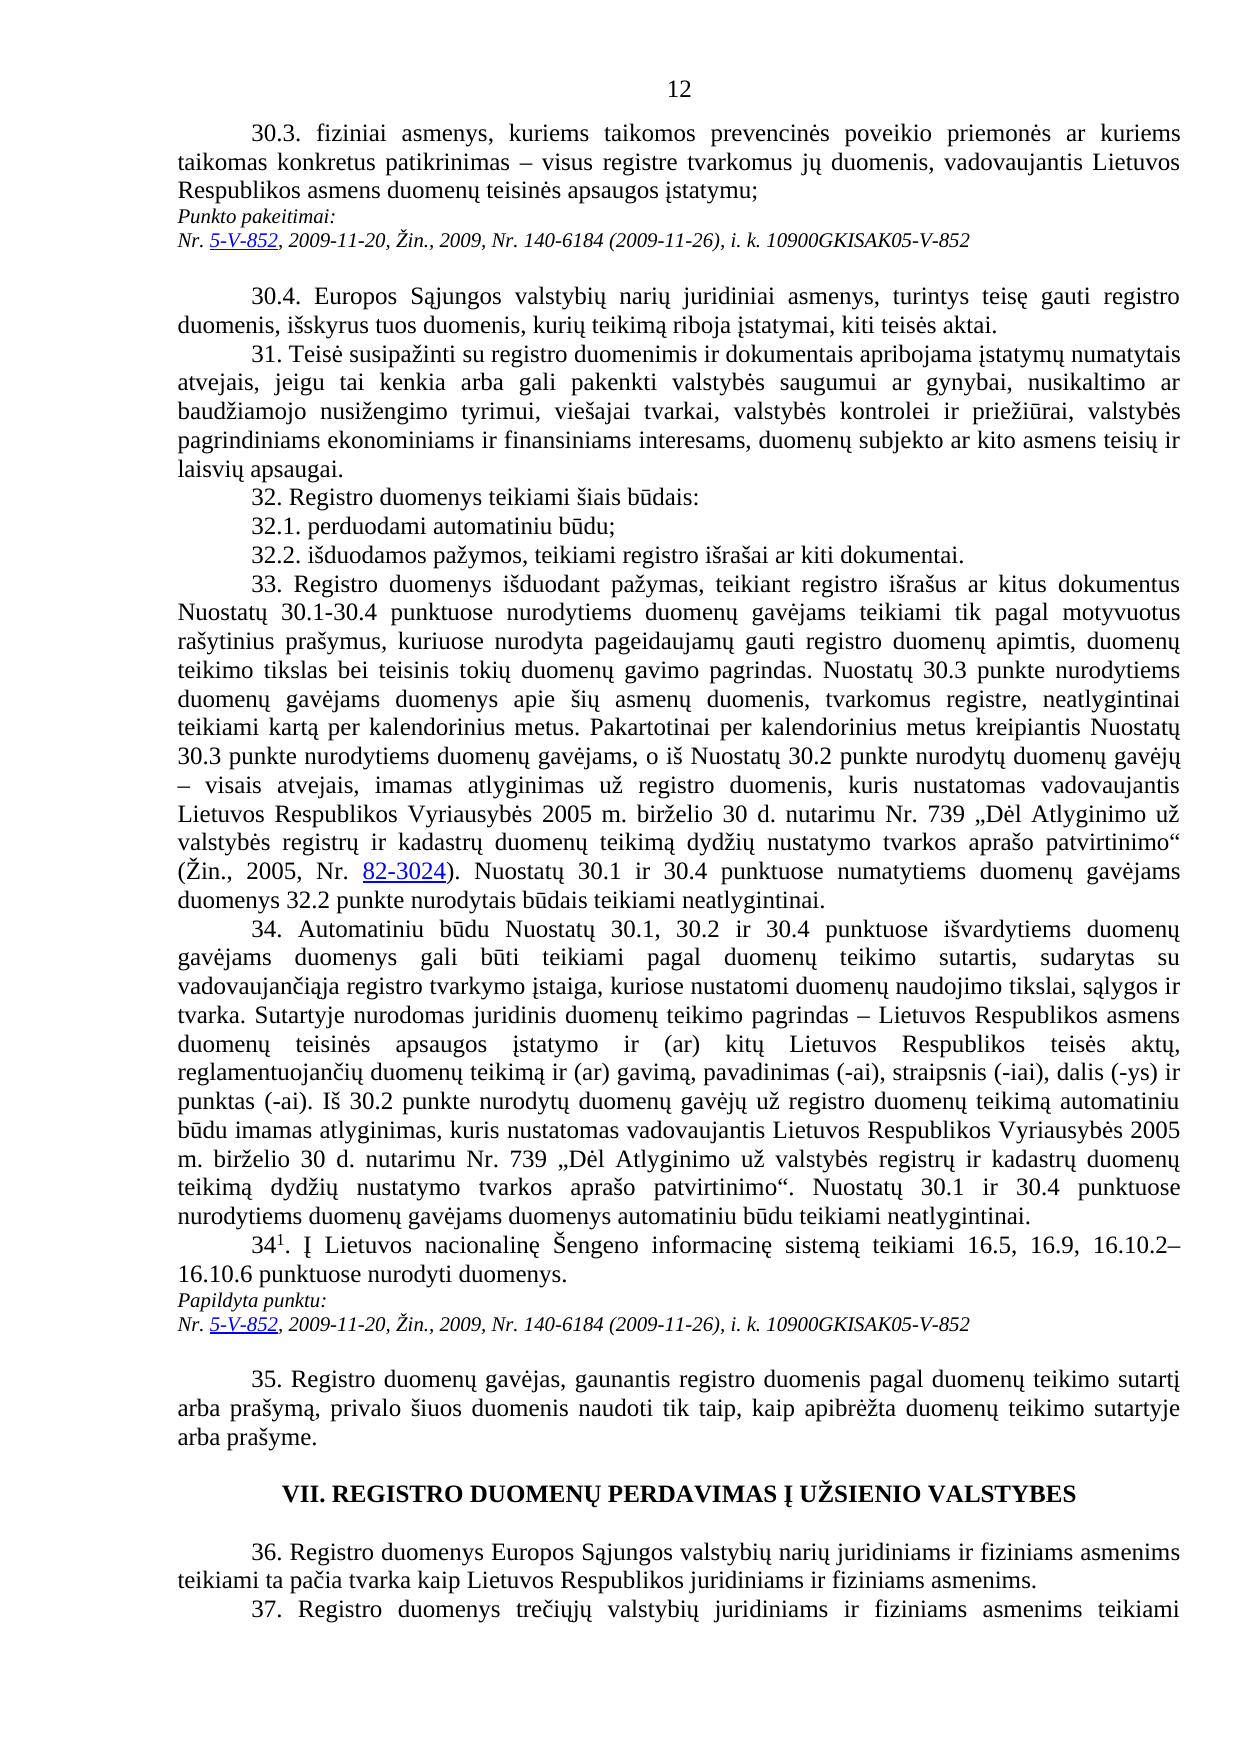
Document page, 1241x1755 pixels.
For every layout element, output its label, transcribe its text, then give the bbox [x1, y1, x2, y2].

text 30.4. Europos Sąjungos valstybių narių juridiniai asmenys, turintys teisę gauti registro duomenis, išskyrus tuos duomenis, kurių teikimą riboja įstatymai, kiti teisės aktai. [177, 281, 1181, 339]
text 37. Registro duomenys trečiųjų valstybių juridiniams ir fiziniams asmenims teikiami [177, 1594, 1181, 1623]
text 30.3. fiziniai asmenys, kuriems taikomos prevencinės poveikio priemonės ar kuriems taikomas konkretus patikrinimas – visus registre tvarkomus jų duomenis, vadovaujantis Lietuvos Respublikos asmens duomenų teisinės apsaugos įstatymu; [177, 118, 1181, 204]
text 31. Teisė susipažinti su registro duomenimis ir dokumentais apribojama įstatymų numatytais atvejais, jeigu tai kenkia arba gali pakenkti valstybės saugumui ar gynybai, nusikaltimo ar baudžiamojo nusižengimo tyrimui, viešajai tvarkai, valstybės kontrolei ir priežiūrai, valstybės pagrindiniams ekonominiams ir finansiniams interesams, duomenų subjekto ar kito asmens teisių ir laisvių apsaugai. [177, 339, 1181, 482]
text VII. REGISTRO DUOMENŲ PERDAVIMAS Į UŽSIENIO VALSTYBES [177, 1479, 1181, 1508]
text 36. Registro duomenys Europos Sąjungos valstybių narių juridiniams ir fiziniams asmenims teikiami ta pačia tvarka kaip Lietuvos Respublikos juridiniams ir fiziniams asmenims. [177, 1537, 1181, 1594]
text 32.1. perduodami automatiniu būdu; [177, 511, 1181, 540]
text 34. Automatiniu būdu Nuostatų 30.1, 30.2 ir 30.4 punktuose išvardytiems duomenų gavėjams duomenys gali būti teikiami pagal duomenų teikimo sutartis, sudarytas su vadovaujančiąja registro tvarkymo įstaiga, kuriose nustatomi duomenų naudojimo tikslai, sąlygos ir tvarka. Sutartyje nurodomas juridinis duomenų teikimo pagrindas – Lietuvos Respublikos asmens duomenų teisinės apsaugos įstatymo ir (ar) kitų Lietuvos Respublikos teisės aktų, reglamentuojančių duomenų teikimą ir (ar) gavimą, pavadinimas (-ai), straipsnis (-iai), dalis (-ys) ir punktas (-ai). Iš 30.2 punkte nurodytų duomenų gavėjų už registro duomenų teikimą automatiniu būdu imamas atlyginimas, kuris nustatomas vadovaujantis Lietuvos Respublikos Vyriausybės 2005 m. birželio 30 d. nutarimu Nr. 739 „Dėl Atlyginimo už valstybės registrų ir kadastrų duomenų teikimą dydžių nustatymo tvarkos aprašo patvirtinimo“. Nuostatų 30.1 ir 30.4 punktuose nurodytiems duomenų gavėjams duomenys automatiniu būdu teikiami neatlygintinai. [177, 914, 1181, 1230]
text 32. Registro duomenys teikiami šiais būdais: [177, 482, 1181, 511]
text Punkto pakeitimai: [177, 204, 1181, 228]
text 32.2. išduodamos pažymos, teikiami registro išrašai ar kiti dokumentai. [177, 540, 1181, 569]
text 341. Į Lietuvos nacionalinę Šengeno informacinę sistemą teikiami 16.5, 16.9, 16.10.2–16.10.6 punktuose nurodyti duomenys. [177, 1230, 1181, 1287]
text Nr. 5-V-852, 2009-11-20, Žin., 2009, Nr. 140-6184 (2009-11-26), i. k. 10900GKISAK05-V-852 [177, 228, 1181, 252]
text 33. Registro duomenys išduodant pažymas, teikiant registro išrašus ar kitus dokumentus Nuostatų 30.1-30.4 punktuose nurodytiems duomenų gavėjams teikiami tik pagal motyvuotus rašytinius prašymus, kuriuose nurodyta pageidaujamų gauti registro duomenų apimtis, duomenų teikimo tikslas bei teisinis tokių duomenų gavimo pagrindas. Nuostatų 30.3 punkte nurodytiems duomenų gavėjams duomenys apie šių asmenų duomenis, tvarkomus registre, neatlygintinai teikiami kartą per kalendorinius metus. Pakartotinai per kalendorinius metus kreipiantis Nuostatų 30.3 punkte nurodytiems duomenų gavėjams, o iš Nuostatų 30.2 punkte nurodytų duomenų gavėjų – visais atvejais, imamas atlyginimas už registro duomenis, kuris nustatomas vadovaujantis Lietuvos Respublikos Vyriausybės 2005 m. birželio 30 d. nutarimu Nr. 739 „Dėl Atlyginimo už valstybės registrų ir kadastrų duomenų teikimą dydžių nustatymo tvarkos aprašo patvirtinimo“ (Žin., 2005, Nr. 82-3024). Nuostatų 30.1 ir 30.4 punktuose numatytiems duomenų gavėjams duomenys 32.2 punkte nurodytais būdais teikiami neatlygintinai. [177, 569, 1181, 914]
text 35. Registro duomenų gavėjas, gaunantis registro duomenis pagal duomenų teikimo sutartį arba prašymą, privalo šiuos duomenis naudoti tik taip, kaip apibrėžta duomenų teikimo sutartyje arba prašyme. [177, 1364, 1181, 1451]
text Nr. 5-V-852, 2009-11-20, Žin., 2009, Nr. 140-6184 (2009-11-26), i. k. 10900GKISAK05-V-852 [177, 1312, 1181, 1336]
text Papildyta punktu: [177, 1287, 1181, 1312]
